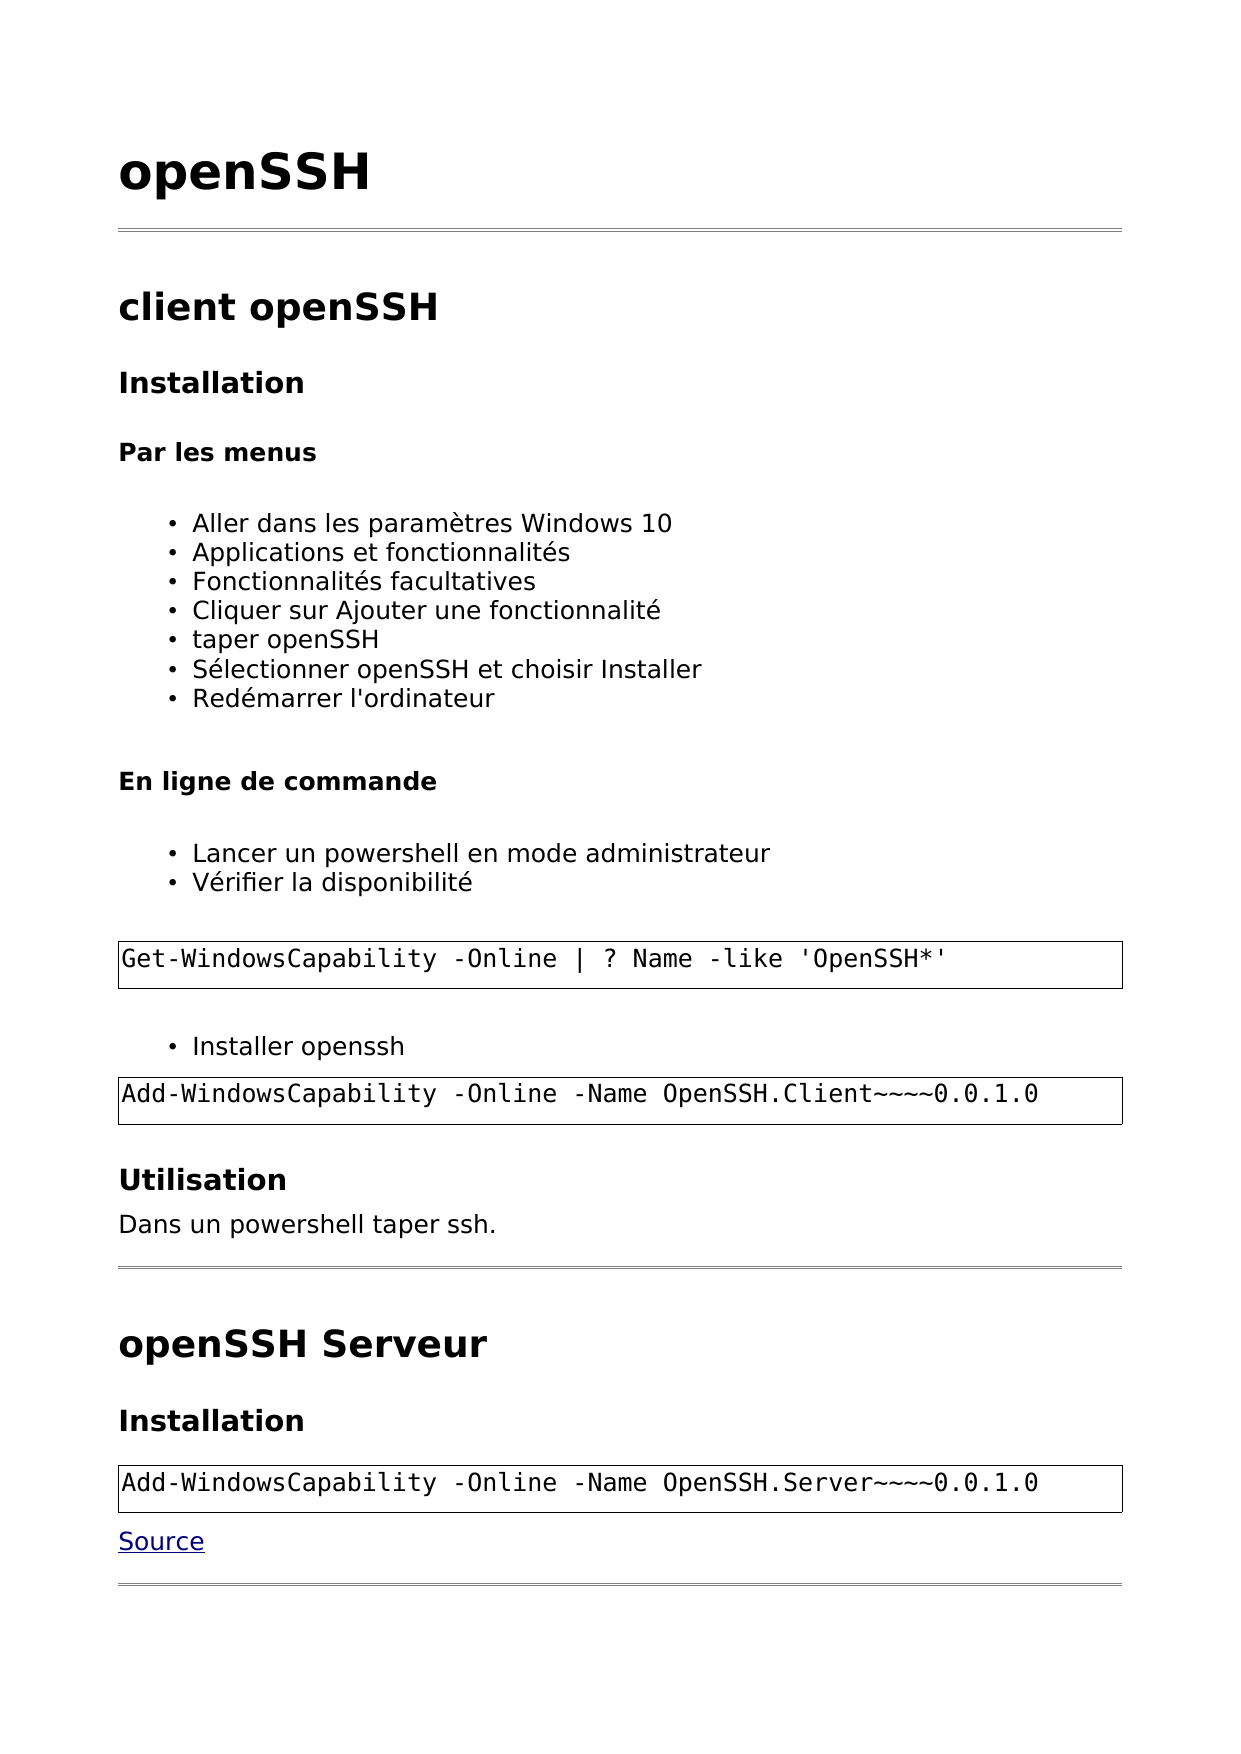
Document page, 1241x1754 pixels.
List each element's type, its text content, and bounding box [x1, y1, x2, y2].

table_header Add-WindowsCapability -Online -Name OpenSSH.Server~~~~0.0.1.0 [119, 1466, 1122, 1512]
table_header Get-WindowsCapability -Online | ? Name -like 'OpenSSH*' [119, 942, 1122, 988]
subtitle Installation [118, 1404, 1122, 1438]
list Lancer un powershell en mode administrateur [177, 839, 1122, 868]
text Source [118, 1527, 1122, 1556]
subtitle Installation [118, 366, 1122, 400]
subtitle Utilisation [118, 1163, 1122, 1197]
list Sélectionner openSSH et choisir Installer [177, 655, 1122, 684]
list Aller dans les paramètres Windows 10 [177, 509, 1122, 538]
table_header Add-WindowsCapability -Online -Name OpenSSH.Client~~~~0.0.1.0 [119, 1078, 1122, 1123]
subtitle openSSH Serveur [118, 1323, 1122, 1366]
list Installer openssh [177, 1033, 1122, 1062]
list Applications et fonctionnalités [177, 538, 1122, 567]
list Redémarrer l'ordinateur [177, 684, 1122, 713]
list taper openSSH [177, 626, 1122, 655]
subtitle openSSH [118, 143, 1122, 201]
text Dans un powershell taper ssh. [118, 1210, 1122, 1239]
subtitle client openSSH [118, 285, 1122, 329]
list Fonctionnalités facultatives [177, 567, 1122, 596]
list Vérifier la disponibilité [177, 868, 1122, 897]
list Cliquer sur Ajouter une fonctionnalité [177, 596, 1122, 626]
subtitle Par les menus [118, 438, 1122, 467]
subtitle En ligne de commande [118, 768, 1122, 797]
